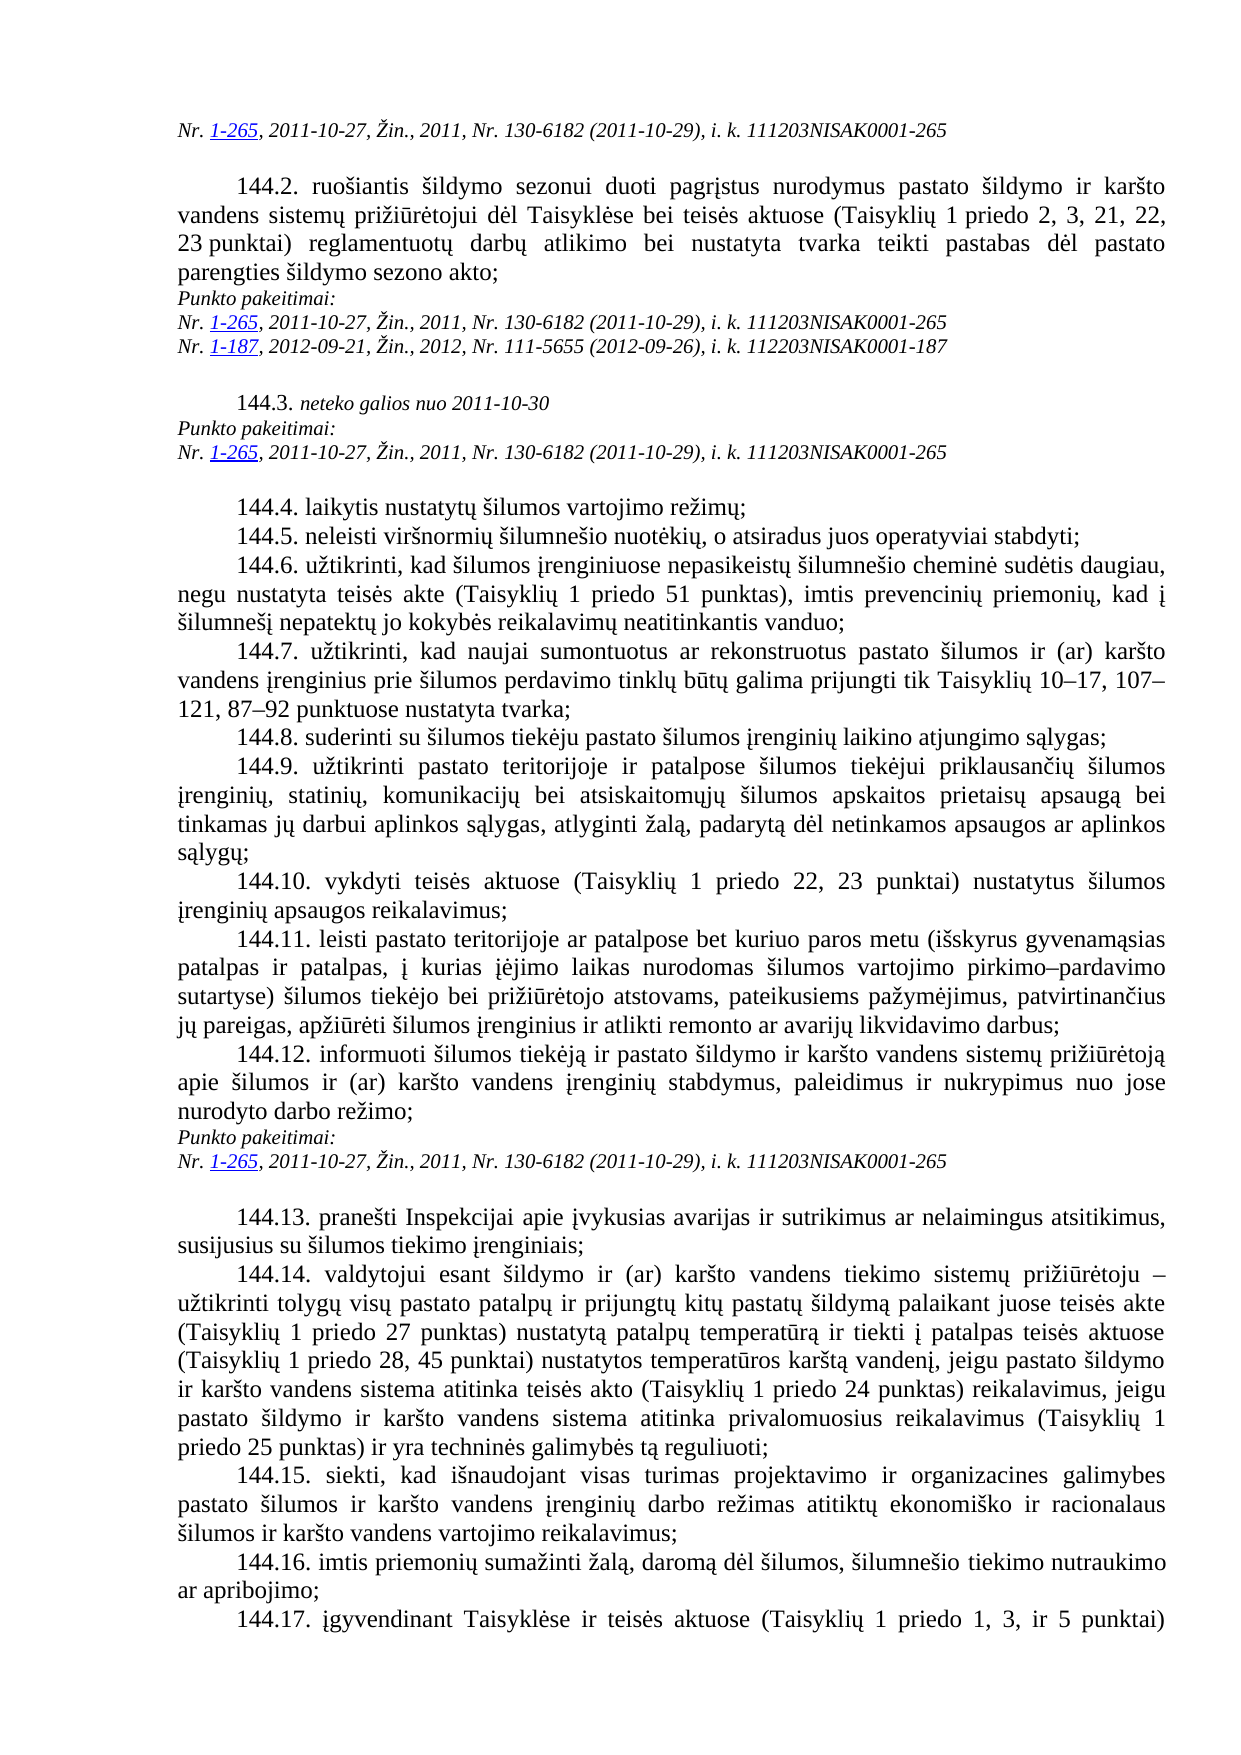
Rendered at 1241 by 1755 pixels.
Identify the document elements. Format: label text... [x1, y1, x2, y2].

text 144.8. suderinti su šilumos tiekėju pastato šilumos įrenginių laikino atjungimo sąlygas; [177, 722, 1166, 751]
text 144.4. laikytis nustatytų šilumos vartojimo režimų; [177, 492, 1166, 521]
text Nr. 1-265, 2011-10-27, Žin., 2011, Nr. 130-6182 (2011-10-29), i. k. 111203NISAK0001-265 [177, 310, 1166, 334]
text 144.6. užtikrinti, kad šilumos įrenginiuose nepasikeistų šilumnešio cheminė sudėtis daugiau, negu nustatyta teisės akte (Taisyklių 1 priedo 51 punktas), imtis prevencinių priemonių, kad į šilumnešį nepatektų jo kokybės reikalavimų neatitinkantis vanduo; [177, 550, 1166, 636]
text 144.14. valdytojui esant šildymo ir (ar) karšto vandens tiekimo sistemų prižiūrėtoju – užtikrinti tolygų visų pastato patalpų ir prijungtų kitų pastatų šildymą palaikant juose teisės akte (Taisyklių 1 priedo 27 punktas) nustatytą patalpų temperatūrą ir tiekti į patalpas teisės aktuose (Taisyklių 1 priedo 28, 45 punktai) nustatytos temperatūros karštą vandenį, jeigu pastato šildymo ir karšto vandens sistema atitinka teisės akto (Taisyklių 1 priedo 24 punktas) reikalavimus, jeigu pastato šildymo ir karšto vandens sistema atitinka privalomuosius reikalavimus (Taisyklių 1 priedo 25 punktas) ir yra techninės galimybės tą reguliuoti; [177, 1259, 1166, 1461]
text 144.7. užtikrinti, kad naujai sumontuotus ar rekonstruotus pastato šilumos ir (ar) karšto vandens įrenginius prie šilumos perdavimo tinklų būtų galima prijungti tik Taisyklių 10–17, 107–121, 87–92 punktuose nustatyta tvarka; [177, 636, 1166, 722]
text Nr. 1-265, 2011-10-27, Žin., 2011, Nr. 130-6182 (2011-10-29), i. k. 111203NISAK0001-265 [177, 440, 1166, 464]
text 144.10. vykdyti teisės aktuose (Taisyklių 1 priedo 22, 23 punktai) nustatytus šilumos įrenginių apsaugos reikalavimus; [177, 866, 1166, 924]
text Punkto pakeitimai: [177, 1125, 1166, 1149]
text Nr. 1-265, 2011-10-27, Žin., 2011, Nr. 130-6182 (2011-10-29), i. k. 111203NISAK0001-265 [177, 118, 1166, 142]
text Nr. 1-265, 2011-10-27, Žin., 2011, Nr. 130-6182 (2011-10-29), i. k. 111203NISAK0001-265 [177, 1149, 1166, 1173]
text 144.11. leisti pastato teritorijoje ar patalpose bet kuriuo paros metu (išskyrus gyvenamąsias patalpas ir patalpas, į kurias įėjimo laikas nurodomas šilumos vartojimo pirkimo–pardavimo sutartyse) šilumos tiekėjo bei prižiūrėtojo atstovams, pateikusiems pažymėjimus, patvirtinančius jų pareigas, apžiūrėti šilumos įrenginius ir atlikti remonto ar avarijų likvidavimo darbus; [177, 924, 1166, 1039]
text 144.9. užtikrinti pastato teritorijoje ir patalpose šilumos tiekėjui priklausančių šilumos įrenginių, statinių, komunikacijų bei atsiskaitomųjų šilumos apskaitos prietaisų apsaugą bei tinkamas jų darbui aplinkos sąlygas, atlyginti žalą, padarytą dėl netinkamos apsaugos ar aplinkos sąlygų; [177, 751, 1166, 866]
text 144.12. informuoti šilumos tiekėją ir pastato šildymo ir karšto vandens sistemų prižiūrėtoją apie šilumos ir (ar) karšto vandens įrenginių stabdymus, paleidimus ir nukrypimus nuo jose nurodyto darbo režimo; [177, 1039, 1166, 1125]
text Nr. 1-187, 2012-09-21, Žin., 2012, Nr. 111-5655 (2012-09-26), i. k. 112203NISAK0001-187 [177, 334, 1166, 358]
text 144.13. pranešti Inspekcijai apie įvykusias avarijas ir sutrikimus ar nelaimingus atsitikimus, susijusius su šilumos tiekimo įrenginiais; [177, 1202, 1166, 1259]
text 144.5. neleisti viršnormių šilumnešio nuotėkių, o atsiradus juos operatyviai stabdyti; [177, 521, 1166, 550]
text Punkto pakeitimai: [177, 286, 1166, 310]
text 144.3. neteko galios nuo 2011-10-30 [177, 387, 1166, 416]
text Punkto pakeitimai: [177, 416, 1166, 440]
text 144.2. ruošiantis šildymo sezonui duoti pagrįstus nurodymus pastato šildymo ir karšto vandens sistemų prižiūrėtojui dėl Taisyklėse bei teisės aktuose (Taisyklių 1 priedo 2, 3, 21, 22, 23 punktai) reglamentuotų darbų atlikimo bei nustatyta tvarka teikti pastabas dėl pastato parengties šildymo sezono akto; [177, 171, 1166, 286]
text 144.16. imtis priemonių sumažinti žalą, daromą dėl šilumos, šilumnešio tiekimo nutraukimo ar apribojimo; [177, 1547, 1166, 1604]
text 144.17. įgyvendinant Taisyklėse ir teisės aktuose (Taisyklių 1 priedo 1, 3, ir 5 punktai) [177, 1604, 1166, 1633]
text 144.15. siekti, kad išnaudojant visas turimas projektavimo ir organizacines galimybes pastato šilumos ir karšto vandens įrenginių darbo režimas atitiktų ekonomiško ir racionalaus šilumos ir karšto vandens vartojimo reikalavimus; [177, 1461, 1166, 1547]
